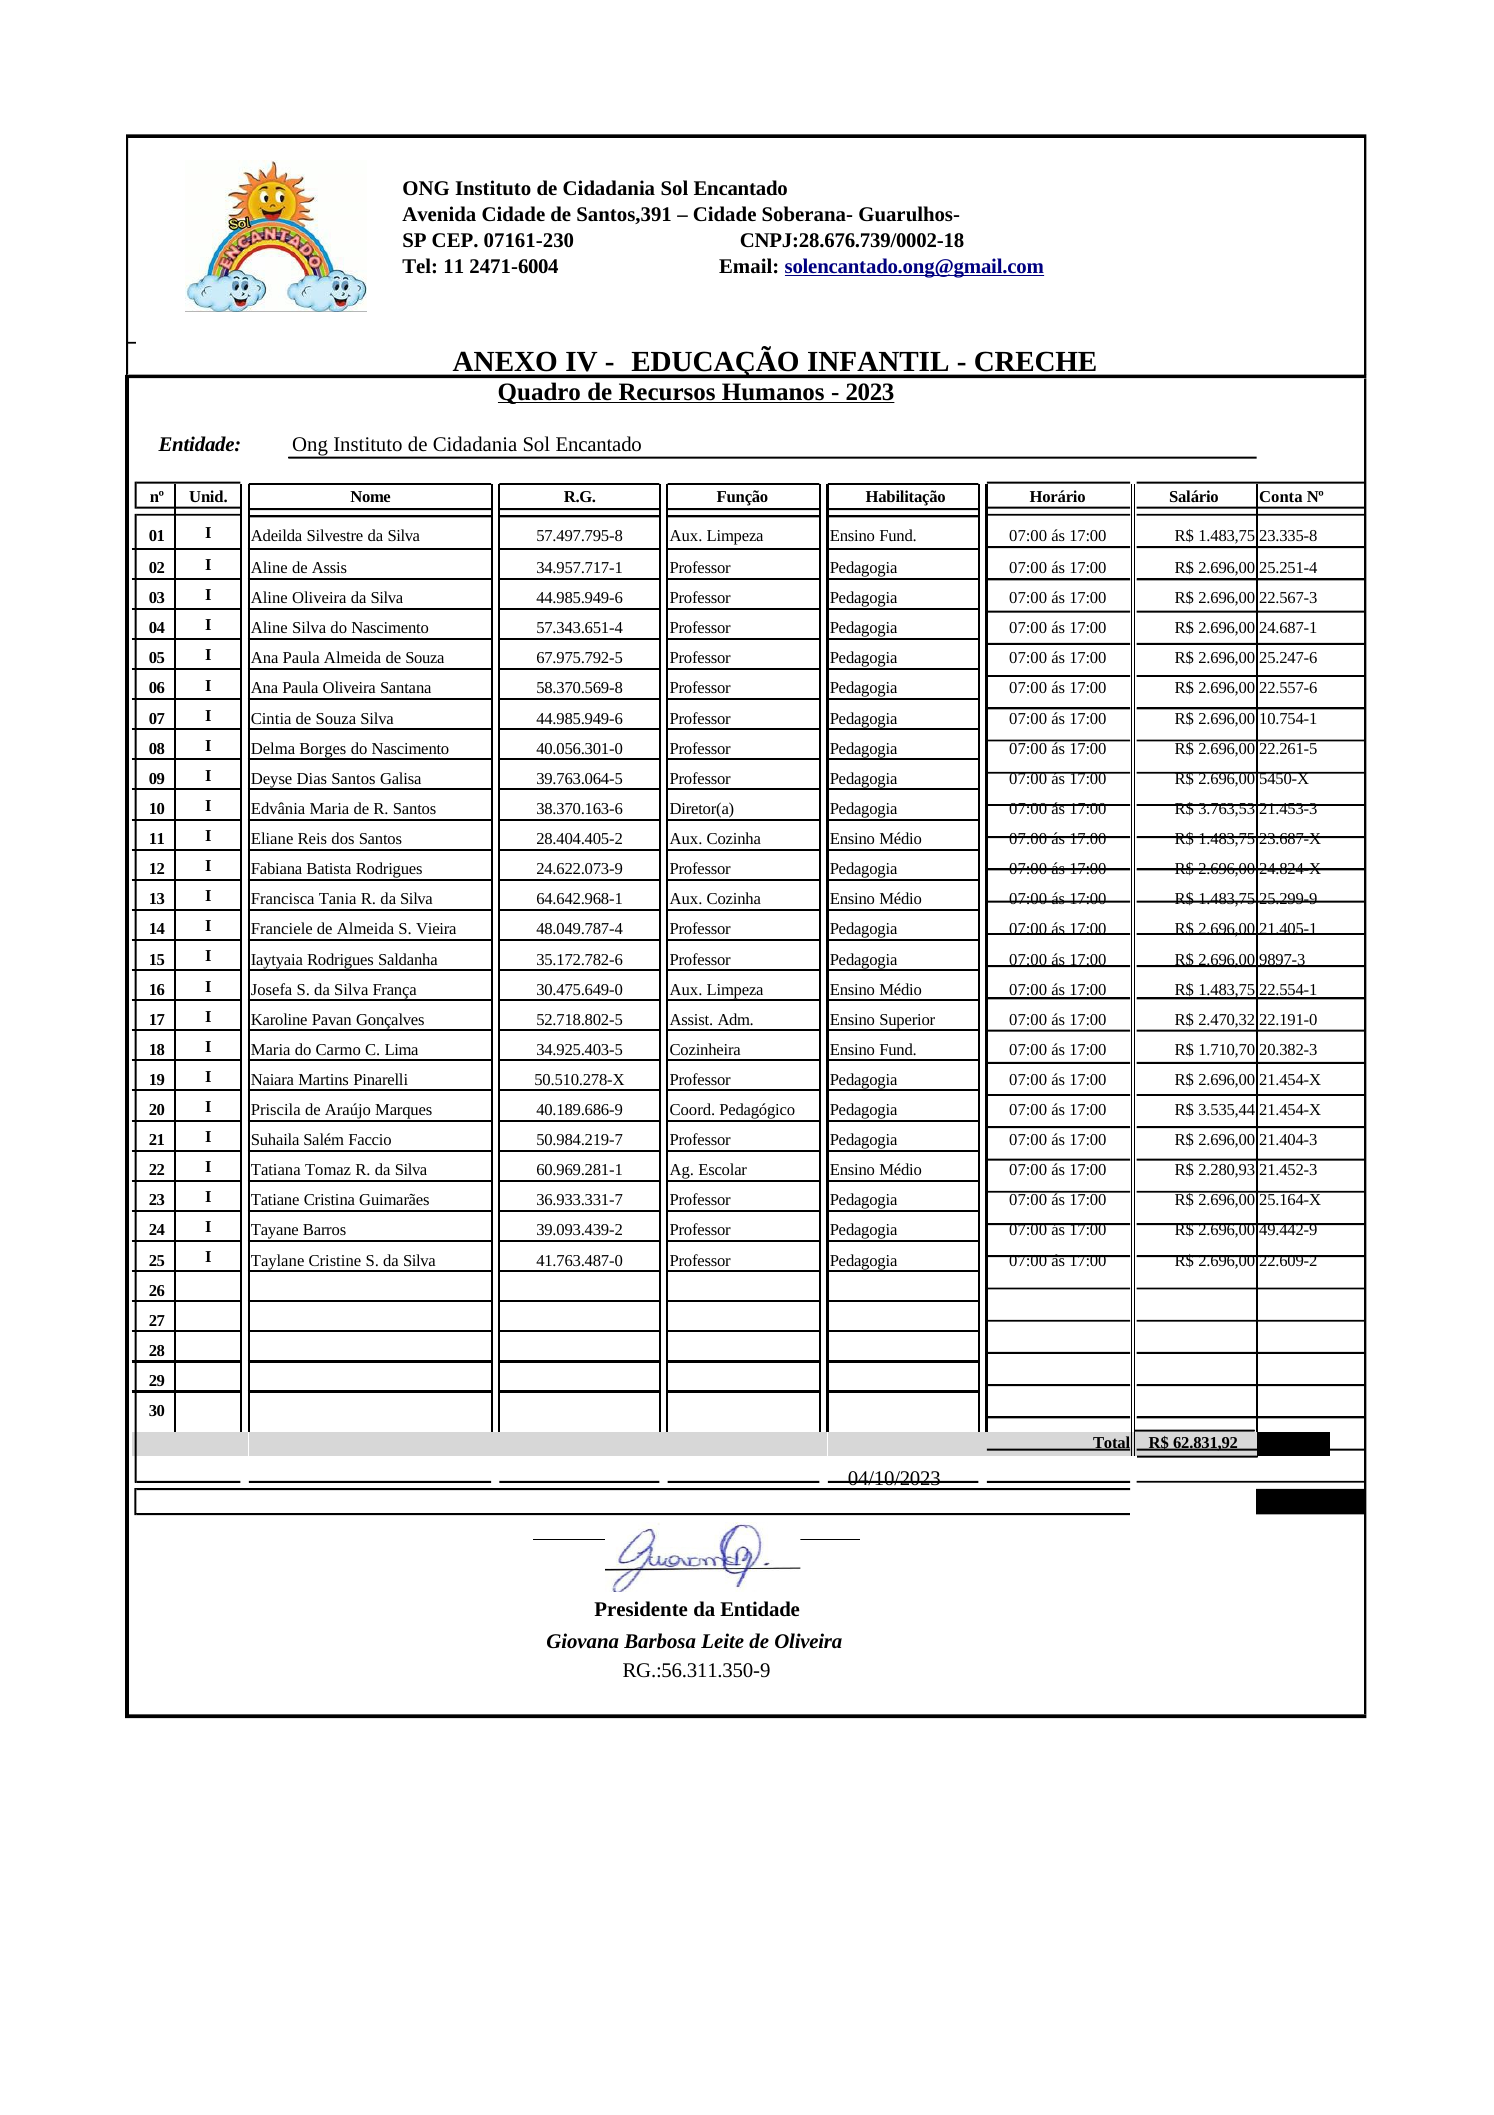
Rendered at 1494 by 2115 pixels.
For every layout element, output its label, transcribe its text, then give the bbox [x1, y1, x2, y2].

table_cell [500, 1272, 659, 1300]
table_cell Aux. Cozinha [668, 821, 819, 848]
table_cell [500, 1332, 659, 1360]
table_cell [661, 1059, 666, 1089]
table_cell [667, 1483, 820, 1488]
table_cell 07:00 ás 17:00 [988, 645, 1131, 668]
table_cell [1135, 1360, 1256, 1390]
table_cell 04 [137, 610, 174, 638]
table_cell 25.299-9 [1258, 903, 1330, 909]
table_cell 17 [137, 1001, 174, 1029]
table_cell [821, 939, 826, 969]
table_cell 21 [137, 1122, 174, 1149]
table_cell 44.985.949-6 [500, 580, 659, 608]
table_cell [821, 1390, 826, 1432]
table_cell R$ 2.696,00 [1135, 698, 1256, 728]
table_cell [980, 939, 985, 969]
text Avenida Cidade de Santos,391 – Cidade Soberana- Guarulhos- SP CEP. 07161-230 CNPJ:28.676.739/0002-18 [402, 202, 989, 252]
table_cell [980, 879, 985, 909]
table_cell [242, 1300, 248, 1330]
table_cell [821, 999, 826, 1029]
table_cell [176, 1302, 240, 1330]
table_cell 41.763.487-0 [500, 1242, 659, 1270]
table_cell I [176, 1182, 240, 1210]
table_cell Ensino Superior [829, 1001, 978, 1029]
table_cell [242, 1059, 248, 1089]
table_cell Cozinheira [668, 1031, 819, 1059]
table_cell [980, 909, 985, 939]
table_cell [988, 698, 1131, 707]
table_cell 07:00 ás 17:00 [988, 819, 1131, 836]
table_cell [493, 608, 498, 638]
table_header [493, 484, 498, 513]
table_cell [493, 819, 498, 848]
table_cell [242, 638, 248, 668]
table_cell [821, 1150, 826, 1180]
table_cell [661, 1150, 666, 1180]
table_cell [979, 1456, 986, 1488]
table_cell [668, 1302, 819, 1330]
table_cell [493, 548, 498, 578]
table_cell 39.093.439-2 [500, 1212, 659, 1240]
table_cell R$ 2.696,00 [1135, 1120, 1256, 1149]
table_cell [980, 608, 985, 638]
table_cell [660, 1456, 667, 1488]
table_cell [980, 638, 985, 668]
table_cell 24.687-1 [1258, 613, 1330, 638]
table_cell [1135, 1390, 1256, 1432]
table_cell [988, 1150, 1131, 1158]
table_cell [661, 1240, 666, 1270]
table_cell 22 [137, 1152, 174, 1180]
table_cell 67.975.792-5 [500, 640, 659, 668]
table_cell [242, 1120, 248, 1149]
table_cell [242, 608, 248, 638]
table_cell [821, 1180, 826, 1210]
table_cell [493, 909, 498, 939]
table_cell Pedagogia [829, 670, 978, 698]
table_cell [988, 935, 1131, 939]
table_cell 23.687-X [1258, 839, 1330, 848]
table_cell 03 [137, 580, 174, 608]
table_cell [661, 969, 666, 999]
table_cell Pedagogia [829, 1242, 978, 1270]
table_cell 60.969.281-1 [500, 1152, 659, 1180]
table_cell Ensino Médio [829, 881, 978, 909]
table_cell 07:00 ás 17:00 [988, 879, 1131, 900]
table_cell [1258, 1322, 1330, 1330]
table_cell 19 [137, 1061, 174, 1089]
table_cell 22.567-3 [1258, 581, 1330, 608]
table_cell [821, 668, 826, 698]
table_cell I [176, 730, 240, 758]
table_cell [988, 1360, 1131, 1384]
text ONG Instituto de Cidadania Sol Encantado [402, 176, 1342, 199]
table_cell [668, 1272, 819, 1300]
table_cell [661, 638, 666, 668]
table_cell [661, 1300, 666, 1330]
table_cell [980, 578, 985, 608]
table_cell [668, 1363, 819, 1390]
table_cell [821, 698, 826, 728]
table_cell 23 [137, 1182, 174, 1210]
table_cell Pedagogia [829, 941, 978, 969]
table_cell Pedagogia [829, 1212, 978, 1240]
table_header [821, 484, 826, 513]
table_cell [988, 1390, 1131, 1416]
table_cell 21.454-X [1258, 1064, 1330, 1089]
table_cell Professor [668, 550, 819, 578]
table_cell R$ 2.696,00 [1135, 758, 1256, 788]
table_cell [499, 1456, 660, 1480]
table_cell 07:00 ás 17:00 [988, 1161, 1131, 1180]
table_cell [493, 1270, 498, 1300]
table_cell [242, 758, 248, 788]
table_cell Pedagogia [829, 580, 978, 608]
table_cell R$ 62.831,92 [1135, 1432, 1257, 1456]
table_cell [821, 1059, 826, 1089]
table_cell 35.172.782-6 [500, 941, 659, 969]
table_header [980, 484, 985, 513]
table_cell Ensino Fund. [829, 518, 978, 547]
table_cell [1258, 1120, 1330, 1126]
table_cell [242, 1150, 248, 1180]
table_cell I [176, 760, 240, 788]
table_cell [1257, 1432, 1330, 1448]
table_cell 02 [137, 550, 174, 578]
table_cell [988, 1270, 1131, 1287]
table_cell I [176, 1061, 240, 1089]
table_cell [661, 728, 666, 758]
table_cell 30.475.649-0 [500, 971, 659, 999]
table_cell 22.609-2 [1258, 1258, 1330, 1270]
table_cell [980, 1059, 985, 1089]
table_cell Pedagogia [829, 1182, 978, 1210]
table_cell [821, 1029, 826, 1059]
table_cell Aux. Cozinha [668, 881, 819, 909]
table_header Conta Nº [1258, 484, 1330, 506]
table_cell [242, 668, 248, 698]
table_cell [661, 1360, 666, 1390]
table_cell 07:00 ás 17:00 [988, 516, 1131, 546]
table_cell 20 [137, 1091, 174, 1119]
table_cell Professor [668, 1122, 819, 1149]
table_header [242, 484, 248, 513]
table_cell [1258, 1089, 1330, 1094]
table_cell Aux. Limpeza [668, 518, 819, 547]
table_cell [492, 1456, 499, 1488]
table_cell Priscila de Araújo Marques [250, 1091, 491, 1119]
table_cell [821, 1240, 826, 1270]
table_cell 07:00 ás 17:00 [988, 939, 1131, 965]
table_cell 07:00 ás 17:00 [988, 549, 1131, 578]
table_cell [137, 1432, 175, 1456]
table_cell [821, 849, 826, 879]
table_cell R$ 3.763,53 [1135, 788, 1256, 818]
table_cell Aline Silva do Nascimento [250, 610, 491, 638]
table_cell 25.299-9 [1258, 879, 1330, 900]
table_cell 07:00 ás 17:00 [988, 903, 1131, 909]
table_cell 5450-X [1258, 774, 1330, 788]
table_cell R$ 2.696,00 [1135, 668, 1256, 698]
table_cell [1258, 1360, 1330, 1384]
table_cell I [176, 610, 240, 638]
table_cell [980, 728, 985, 758]
table_cell [249, 1483, 492, 1488]
table_cell [661, 1390, 666, 1432]
table_header Salário [1135, 484, 1256, 513]
table_cell I [176, 550, 240, 578]
table_cell Assist. Adm. [668, 1001, 819, 1029]
table_cell [980, 1300, 985, 1330]
table_cell [242, 1029, 248, 1059]
table_cell [499, 1483, 660, 1488]
table_cell [1258, 935, 1330, 939]
table_cell [980, 1240, 985, 1270]
table_cell 05 [137, 640, 174, 668]
table_cell Pedagogia [829, 790, 978, 818]
table_cell [661, 1330, 666, 1360]
table_cell 22.554-1 [1258, 969, 1330, 997]
table_cell [493, 1210, 498, 1240]
table_cell 57.343.651-4 [500, 610, 659, 638]
table_cell [241, 1432, 248, 1456]
table_cell 04/10/2023 [828, 1456, 979, 1480]
table_cell [1258, 728, 1330, 739]
table_header R.G. [500, 485, 659, 508]
table_cell [242, 939, 248, 969]
table_cell 20.382-3 [1258, 1032, 1330, 1059]
table_cell [1135, 1330, 1256, 1360]
table_cell [493, 939, 498, 969]
table_cell Suhaila Salém Faccio [250, 1122, 491, 1149]
table_cell 22.191-0 [1258, 1000, 1330, 1029]
table_cell Ensino Médio [829, 821, 978, 848]
table_cell [661, 548, 666, 578]
table_cell Professor [668, 1182, 819, 1210]
table_cell 21.404-3 [1258, 1129, 1330, 1149]
table_cell 34.925.403-5 [500, 1031, 659, 1059]
table_cell [821, 758, 826, 788]
table_cell Karoline Pavan Gonçalves [250, 1001, 491, 1029]
table_header [1258, 509, 1330, 513]
table_cell 22.261-5 [1258, 742, 1330, 758]
table_cell [980, 819, 985, 848]
table_cell I [176, 670, 240, 698]
table_cell [242, 548, 248, 578]
table_cell [661, 819, 666, 848]
table_cell R$ 1.483,75 [1135, 879, 1256, 909]
table_cell 30 [137, 1393, 174, 1432]
table_cell R$ 2.696,00 [1135, 728, 1256, 758]
table_cell 57.497.795-8 [500, 518, 659, 547]
table_cell R$ 2.470,32 [1135, 999, 1256, 1029]
text RG.:56.311.350-9 [129, 1658, 1271, 1682]
table_cell [988, 1290, 1131, 1300]
table_cell 23.335-8 [1258, 516, 1330, 546]
table_cell [493, 1180, 498, 1210]
table_cell [500, 1302, 659, 1330]
table_cell [493, 1300, 498, 1330]
table_cell [821, 638, 826, 668]
table_cell 44.985.949-6 [500, 700, 659, 728]
table_cell [661, 1210, 666, 1240]
table_cell [1258, 1290, 1330, 1300]
table_cell Pedagogia [829, 1122, 978, 1149]
table_header [988, 509, 1131, 513]
table_cell 24 [137, 1212, 174, 1240]
table_cell [493, 969, 498, 999]
table_cell [821, 513, 826, 547]
table_cell 49.442-9 [1258, 1226, 1330, 1240]
table_header Unid. [176, 484, 240, 506]
table_cell [242, 513, 248, 547]
table_cell I [176, 1031, 240, 1059]
table_cell [250, 1302, 491, 1330]
table_cell Maria do Carmo C. Lima [250, 1031, 491, 1059]
table_cell R$ 2.696,00 [1135, 849, 1256, 879]
table_cell [821, 578, 826, 608]
table_cell 40.189.686-9 [500, 1091, 659, 1119]
table_cell Iaytyaia Rodrigues Saldanha [250, 941, 491, 969]
table_cell 12 [137, 851, 174, 879]
table_cell [980, 1270, 985, 1300]
table_cell [242, 698, 248, 728]
table_cell R$ 2.696,00 [1135, 578, 1256, 608]
table_cell Professor [668, 730, 819, 758]
table_cell Professor [668, 851, 819, 879]
table_cell [242, 1270, 248, 1300]
table_cell 29 [137, 1363, 174, 1390]
table_cell Pedagogia [829, 730, 978, 758]
table_cell [1258, 758, 1330, 771]
table_cell [1258, 1300, 1330, 1319]
table_cell [821, 1089, 826, 1119]
table_cell [661, 668, 666, 698]
table_cell [1133, 1456, 1257, 1491]
table_cell Adeilda Silvestre da Silva [250, 518, 491, 547]
table_cell 07:00 ás 17:00 [988, 710, 1131, 728]
table_cell [661, 1089, 666, 1119]
table_cell 24.824-X [1258, 871, 1330, 879]
table_cell [175, 1432, 241, 1456]
table_cell [1135, 1270, 1256, 1300]
table_cell 01 [137, 516, 174, 547]
table_cell Professor [668, 1242, 819, 1270]
table_cell [493, 1120, 498, 1149]
table_cell Professor [668, 610, 819, 638]
table_cell [250, 1363, 491, 1390]
table_cell [661, 758, 666, 788]
table_cell [988, 1089, 1131, 1094]
table_cell [1258, 1330, 1330, 1351]
table_cell Professor [668, 640, 819, 668]
table_cell 52.718.802-5 [500, 1001, 659, 1029]
table_header [661, 484, 666, 513]
table_cell [493, 698, 498, 728]
table_cell I [176, 1122, 240, 1149]
table_cell [661, 849, 666, 879]
table_cell Ensino Fund. [829, 1031, 978, 1059]
table_cell [821, 1300, 826, 1330]
table_cell [988, 1210, 1131, 1223]
table_cell 21.405-1 [1258, 909, 1330, 933]
table_cell Pedagogia [829, 911, 978, 939]
table_cell [980, 1120, 985, 1149]
table_cell Pedagogia [829, 550, 978, 578]
table_cell [980, 999, 985, 1029]
table_cell Eliane Reis dos Santos [250, 821, 491, 848]
table_cell 13 [137, 881, 174, 909]
table_cell Naiara Martins Pinarelli [250, 1061, 491, 1089]
table_cell [176, 1272, 240, 1300]
table_cell [1258, 1210, 1330, 1223]
table_cell I [176, 881, 240, 909]
table_cell 07:00 ás 17:00 [988, 909, 1131, 933]
table_cell [661, 909, 666, 939]
table_cell [980, 1390, 985, 1432]
table_cell I [176, 941, 240, 969]
table_cell [821, 879, 826, 909]
table_cell [493, 1240, 498, 1270]
table_cell Ana Paula Oliveira Santana [250, 670, 491, 698]
table_cell Diretor(a) [668, 790, 819, 818]
table_cell [980, 1330, 985, 1360]
table_cell [821, 1210, 826, 1240]
table_cell 07:00 ás 17:00 [988, 1032, 1131, 1059]
table_cell [242, 849, 248, 879]
table_cell [660, 1432, 667, 1456]
text ANEXO IV - EDUCAÇÃO INFANTIL - CRECHE [452, 346, 1342, 374]
table_cell 21.453-3 [1258, 806, 1330, 818]
table_cell [242, 728, 248, 758]
table_cell [821, 1330, 826, 1360]
table_cell Franciele de Almeida S. Vieira [250, 911, 491, 939]
table_cell [829, 1363, 978, 1390]
table_cell [821, 608, 826, 638]
table_cell [661, 999, 666, 1029]
table_cell [242, 969, 248, 999]
table_cell [242, 1390, 248, 1432]
table_cell 40.056.301-0 [500, 730, 659, 758]
table_cell [493, 513, 498, 547]
table_cell 15 [137, 941, 174, 969]
table_cell I [176, 1152, 240, 1180]
table_cell Professor [668, 700, 819, 728]
table_cell [988, 1354, 1131, 1360]
table_cell [176, 1393, 240, 1432]
table_cell [661, 939, 666, 969]
table_cell R$ 2.696,00 [1135, 548, 1256, 578]
table_cell [661, 1029, 666, 1059]
table_cell 06 [137, 670, 174, 698]
text Giovana Barbosa Leite de Oliveira [129, 1628, 1271, 1653]
table_cell 21.454-X [1258, 1096, 1330, 1119]
table_cell [661, 608, 666, 638]
table_cell 28.404.405-2 [500, 821, 659, 848]
table_cell [821, 788, 826, 818]
table_cell 50.984.219-7 [500, 1122, 659, 1149]
table_cell 18 [137, 1031, 174, 1059]
table_cell R$ 2.696,00 [1135, 1059, 1256, 1089]
table_cell Fabiana Batista Rodrigues [250, 851, 491, 879]
table_cell 25.251-4 [1258, 549, 1330, 578]
table_cell [242, 999, 248, 1029]
table_cell Ana Paula Almeida de Souza [250, 640, 491, 668]
table_cell 07:00 ás 17:00 [988, 1096, 1131, 1119]
table_cell I [176, 1242, 240, 1270]
table_cell Professor [668, 580, 819, 608]
table_cell [980, 668, 985, 698]
table_cell [493, 788, 498, 818]
table_cell [250, 1393, 491, 1432]
table_cell [988, 1419, 1131, 1432]
table_cell [175, 1456, 241, 1480]
table_cell [661, 1180, 666, 1210]
table_cell [980, 758, 985, 788]
table_cell [1258, 1419, 1330, 1432]
table_cell R$ 2.280,93 [1135, 1150, 1256, 1180]
table_cell [821, 819, 826, 848]
table_header [176, 509, 240, 513]
table_cell [1257, 1451, 1330, 1456]
table_cell I [176, 640, 240, 668]
table_cell 07:00 ás 17:00 [988, 806, 1131, 818]
table_cell Aline de Assis [250, 550, 491, 578]
table_cell R$ 2.696,00 [1135, 1210, 1256, 1240]
table_cell 16 [137, 971, 174, 999]
table_header nº [132, 484, 174, 513]
table_cell 64.642.968-1 [500, 881, 659, 909]
table_cell [661, 578, 666, 608]
table_cell 28 [137, 1332, 174, 1360]
table_cell [249, 1456, 492, 1480]
table_cell 24.824-X [1258, 849, 1330, 868]
table_cell I [176, 851, 240, 879]
table_cell [821, 1360, 826, 1390]
table_cell [242, 879, 248, 909]
table_cell [1258, 1390, 1330, 1416]
table_cell 48.049.787-4 [500, 911, 659, 939]
table_cell [829, 1332, 978, 1360]
table_cell [821, 909, 826, 939]
table_cell [980, 1180, 985, 1210]
table_cell [1258, 698, 1330, 707]
table_cell [988, 728, 1131, 739]
table_cell 27 [137, 1302, 174, 1330]
table_cell 07:00 ás 17:00 [988, 742, 1131, 758]
table_cell [1258, 1180, 1330, 1190]
table_cell Pedagogia [829, 1061, 978, 1089]
table_cell 34.957.717-1 [500, 550, 659, 578]
table_cell Professor [668, 941, 819, 969]
table_cell [493, 638, 498, 668]
table_cell Taylane Cristine S. da Silva [250, 1242, 491, 1270]
table_cell Francisca Tania R. da Silva [250, 881, 491, 909]
table_cell [242, 788, 248, 818]
table_cell [242, 819, 248, 848]
table_cell [493, 1059, 498, 1089]
table_cell [828, 1432, 979, 1456]
table_cell [979, 1432, 986, 1456]
table_cell 07:00 ás 17:00 [988, 1129, 1131, 1149]
table_cell Edvânia Maria de R. Santos [250, 790, 491, 818]
table_cell Delma Borges do Nascimento [250, 730, 491, 758]
table_cell [988, 1240, 1131, 1255]
table_cell Ensino Médio [829, 971, 978, 999]
table_cell Pedagogia [829, 640, 978, 668]
table_cell I [176, 971, 240, 999]
table_cell [493, 1089, 498, 1119]
table_cell [1258, 1354, 1330, 1360]
table_cell [493, 999, 498, 1029]
table_cell [132, 1456, 175, 1491]
table_cell 9897-3 [1258, 939, 1330, 965]
table_cell 07:00 ás 17:00 [988, 788, 1131, 804]
table_cell [493, 849, 498, 879]
table_cell [661, 1120, 666, 1149]
table_cell R$ 3.535,44 [1135, 1089, 1256, 1119]
table_header Função [668, 485, 819, 508]
table_cell R$ 2.696,00 [1135, 608, 1256, 638]
table_cell [242, 578, 248, 608]
table_cell [820, 1432, 827, 1456]
table_cell I [176, 1001, 240, 1029]
table_cell Pedagogia [829, 610, 978, 638]
table_cell [988, 1330, 1131, 1351]
table_cell 08 [137, 730, 174, 758]
table_cell [821, 728, 826, 758]
table_cell [493, 1150, 498, 1180]
table_cell [242, 1240, 248, 1270]
table_cell 07:00 ás 17:00 [988, 839, 1131, 848]
text Entidade: Ong Instituto de Cidadania Sol Encantado [158, 432, 1342, 456]
table_cell [1258, 1150, 1330, 1158]
table_cell 10 [137, 790, 174, 818]
table_cell [988, 1120, 1131, 1126]
table_cell I [176, 790, 240, 818]
table_cell [242, 1210, 248, 1240]
table_cell [820, 1456, 827, 1488]
table_cell R$ 1.710,70 [1135, 1029, 1256, 1059]
table_cell 10.754-1 [1258, 710, 1330, 728]
text Tel: 11 2471-6004 Email: solencantado.ong@gmail.com [402, 254, 1342, 278]
table_header Habilitação [829, 485, 978, 508]
table_cell Ensino Médio [829, 1152, 978, 1180]
table_cell [829, 1302, 978, 1330]
table_cell Professor [668, 911, 819, 939]
table_cell [980, 788, 985, 818]
table_cell 07:00 ás 17:00 [988, 849, 1131, 868]
table_cell 50.510.278-X [500, 1061, 659, 1089]
table_cell [1257, 1456, 1330, 1480]
table_cell Professor [668, 760, 819, 788]
table_cell 25 [137, 1242, 174, 1270]
table_cell R$ 2.696,00 [1135, 1180, 1256, 1210]
table_cell [980, 1089, 985, 1119]
table_cell [176, 1332, 240, 1360]
table_cell Pedagogia [829, 700, 978, 728]
table_cell [1258, 1240, 1330, 1255]
table_cell [661, 513, 666, 547]
table_cell R$ 2.696,00 [1135, 939, 1256, 969]
table_cell [493, 578, 498, 608]
table_cell 07:00 ás 17:00 [988, 581, 1131, 608]
table_cell Professor [668, 670, 819, 698]
table_cell 36.933.331-7 [500, 1182, 659, 1210]
table_cell [980, 1150, 985, 1180]
table_cell 07:00 ás 17:00 [988, 1226, 1131, 1240]
table_cell [1258, 668, 1330, 675]
table_cell 07:00 ás 17:00 [988, 1064, 1131, 1089]
table_cell [988, 638, 1131, 642]
table_cell Ag. Escolar [668, 1152, 819, 1180]
table_cell [668, 1393, 819, 1432]
table_cell Pedagogia [829, 760, 978, 788]
table_cell [829, 1393, 978, 1432]
table_cell Professor [668, 1212, 819, 1240]
table_cell Josefa S. da Silva França [250, 971, 491, 999]
table_cell [821, 548, 826, 578]
table_cell [661, 788, 666, 818]
table_cell [493, 879, 498, 909]
table_cell Pedagogia [829, 851, 978, 879]
table_cell 38.370.163-6 [500, 790, 659, 818]
table_cell R$ 2.696,00 [1135, 1240, 1256, 1270]
table_cell Tayane Barros [250, 1212, 491, 1240]
table_cell [821, 969, 826, 999]
table_cell Coord. Pedagógico [668, 1091, 819, 1119]
table_cell I [176, 1091, 240, 1119]
table_cell 26 [137, 1272, 174, 1300]
table_cell [137, 1456, 175, 1480]
table_cell I [176, 580, 240, 608]
table_cell 07:00 ás 17:00 [988, 613, 1131, 638]
table_cell [986, 1451, 1131, 1456]
table_cell 25.247-6 [1258, 645, 1330, 668]
table_cell 22.557-6 [1258, 677, 1330, 698]
table_cell 14 [137, 911, 174, 939]
table_cell [980, 1360, 985, 1390]
table_cell [493, 1330, 498, 1360]
table_cell 21.452-3 [1258, 1161, 1330, 1180]
table_cell [667, 1456, 820, 1480]
table_cell [821, 1120, 826, 1149]
table_cell [493, 758, 498, 788]
table_cell [500, 1363, 659, 1390]
table_cell [499, 1432, 660, 1456]
table_cell 07:00 ás 17:00 [988, 677, 1131, 698]
table_cell I [176, 911, 240, 939]
table_cell [493, 1029, 498, 1059]
table_cell [249, 1432, 492, 1456]
table_cell [493, 1360, 498, 1390]
table_cell [668, 1332, 819, 1360]
table_cell [242, 909, 248, 939]
table_cell [828, 1483, 979, 1488]
table_cell Tatiane Cristina Guimarães [250, 1182, 491, 1210]
table_cell 23.687-X [1258, 819, 1330, 836]
table_cell Deyse Dias Santos Galisa [250, 760, 491, 788]
table_cell [988, 668, 1131, 675]
table_cell Tatiana Tomaz R. da Silva [250, 1152, 491, 1180]
table_cell [821, 1270, 826, 1300]
table_cell [829, 1272, 978, 1300]
table_cell [980, 1029, 985, 1059]
table_cell [980, 513, 985, 547]
table_cell [1135, 1300, 1256, 1330]
text Quadro de Recursos Humanos - 2023 [497, 379, 1342, 406]
table_cell [1258, 638, 1330, 642]
table_cell 21.453-3 [1258, 788, 1330, 804]
table_cell 11 [137, 821, 174, 848]
table_cell [980, 969, 985, 999]
table_cell 07:00 ás 17:00 [988, 969, 1131, 997]
table_cell 07:00 ás 17:00 [988, 871, 1131, 879]
table_cell [980, 698, 985, 728]
table_cell [667, 1432, 820, 1456]
table_cell Professor [668, 1061, 819, 1089]
table_cell [661, 1270, 666, 1300]
table_cell [250, 1272, 491, 1300]
table_cell I [176, 1212, 240, 1240]
table_cell [980, 1210, 985, 1240]
table_cell 07:00 ás 17:00 [988, 774, 1131, 788]
table_cell 09 [137, 760, 174, 788]
table_cell I [176, 700, 240, 728]
table_cell [1258, 1270, 1330, 1287]
table_cell [492, 1432, 499, 1456]
table_cell [980, 849, 985, 879]
table_cell [242, 1330, 248, 1360]
table_cell [500, 1393, 659, 1432]
table_cell R$ 1.483,75 [1135, 513, 1256, 547]
table_cell [242, 1360, 248, 1390]
table_cell Cintia de Souza Silva [250, 700, 491, 728]
table_cell I [176, 516, 240, 547]
table_cell Aux. Limpeza [668, 971, 819, 999]
table_cell [241, 1456, 248, 1488]
table_cell I [176, 821, 240, 848]
table_cell [661, 698, 666, 728]
table_cell Aline Oliveira da Silva [250, 580, 491, 608]
table_cell [250, 1332, 491, 1360]
table_header Nome [250, 485, 491, 508]
table_cell [661, 879, 666, 909]
table_cell Total [986, 1432, 1131, 1448]
text Presidente da Entidade [129, 1597, 1271, 1621]
table_cell [175, 1483, 241, 1488]
table_cell Pedagogia [829, 1091, 978, 1119]
table_cell 07:00 ás 17:00 [988, 1000, 1131, 1029]
table_cell 24.622.073-9 [500, 851, 659, 879]
table_cell [988, 1180, 1131, 1190]
table_cell 25.164-X [1258, 1193, 1330, 1210]
table_cell [242, 1089, 248, 1119]
table_cell 39.763.064-5 [500, 760, 659, 788]
table_cell [1257, 1483, 1330, 1488]
table_cell R$ 1.483,75 [1135, 969, 1256, 999]
table_cell [493, 668, 498, 698]
table_cell [986, 1456, 1133, 1491]
table_cell [493, 1390, 498, 1432]
table_cell [988, 758, 1131, 771]
table_cell 07 [137, 700, 174, 728]
table_cell 07:00 ás 17:00 [988, 1193, 1131, 1210]
table_cell R$ 1.483,75 [1135, 819, 1256, 848]
table_cell [988, 1322, 1131, 1330]
table_cell R$ 2.696,00 [1135, 909, 1256, 939]
table_cell [988, 1300, 1131, 1319]
table_cell [980, 548, 985, 578]
table_cell [493, 728, 498, 758]
table_cell [242, 1180, 248, 1210]
table_cell R$ 2.696,00 [1135, 638, 1256, 668]
table_cell [176, 1363, 240, 1390]
table_cell 58.370.569-8 [500, 670, 659, 698]
table_header Horário [988, 484, 1131, 506]
table_cell 07:00 ás 17:00 [988, 1258, 1131, 1270]
